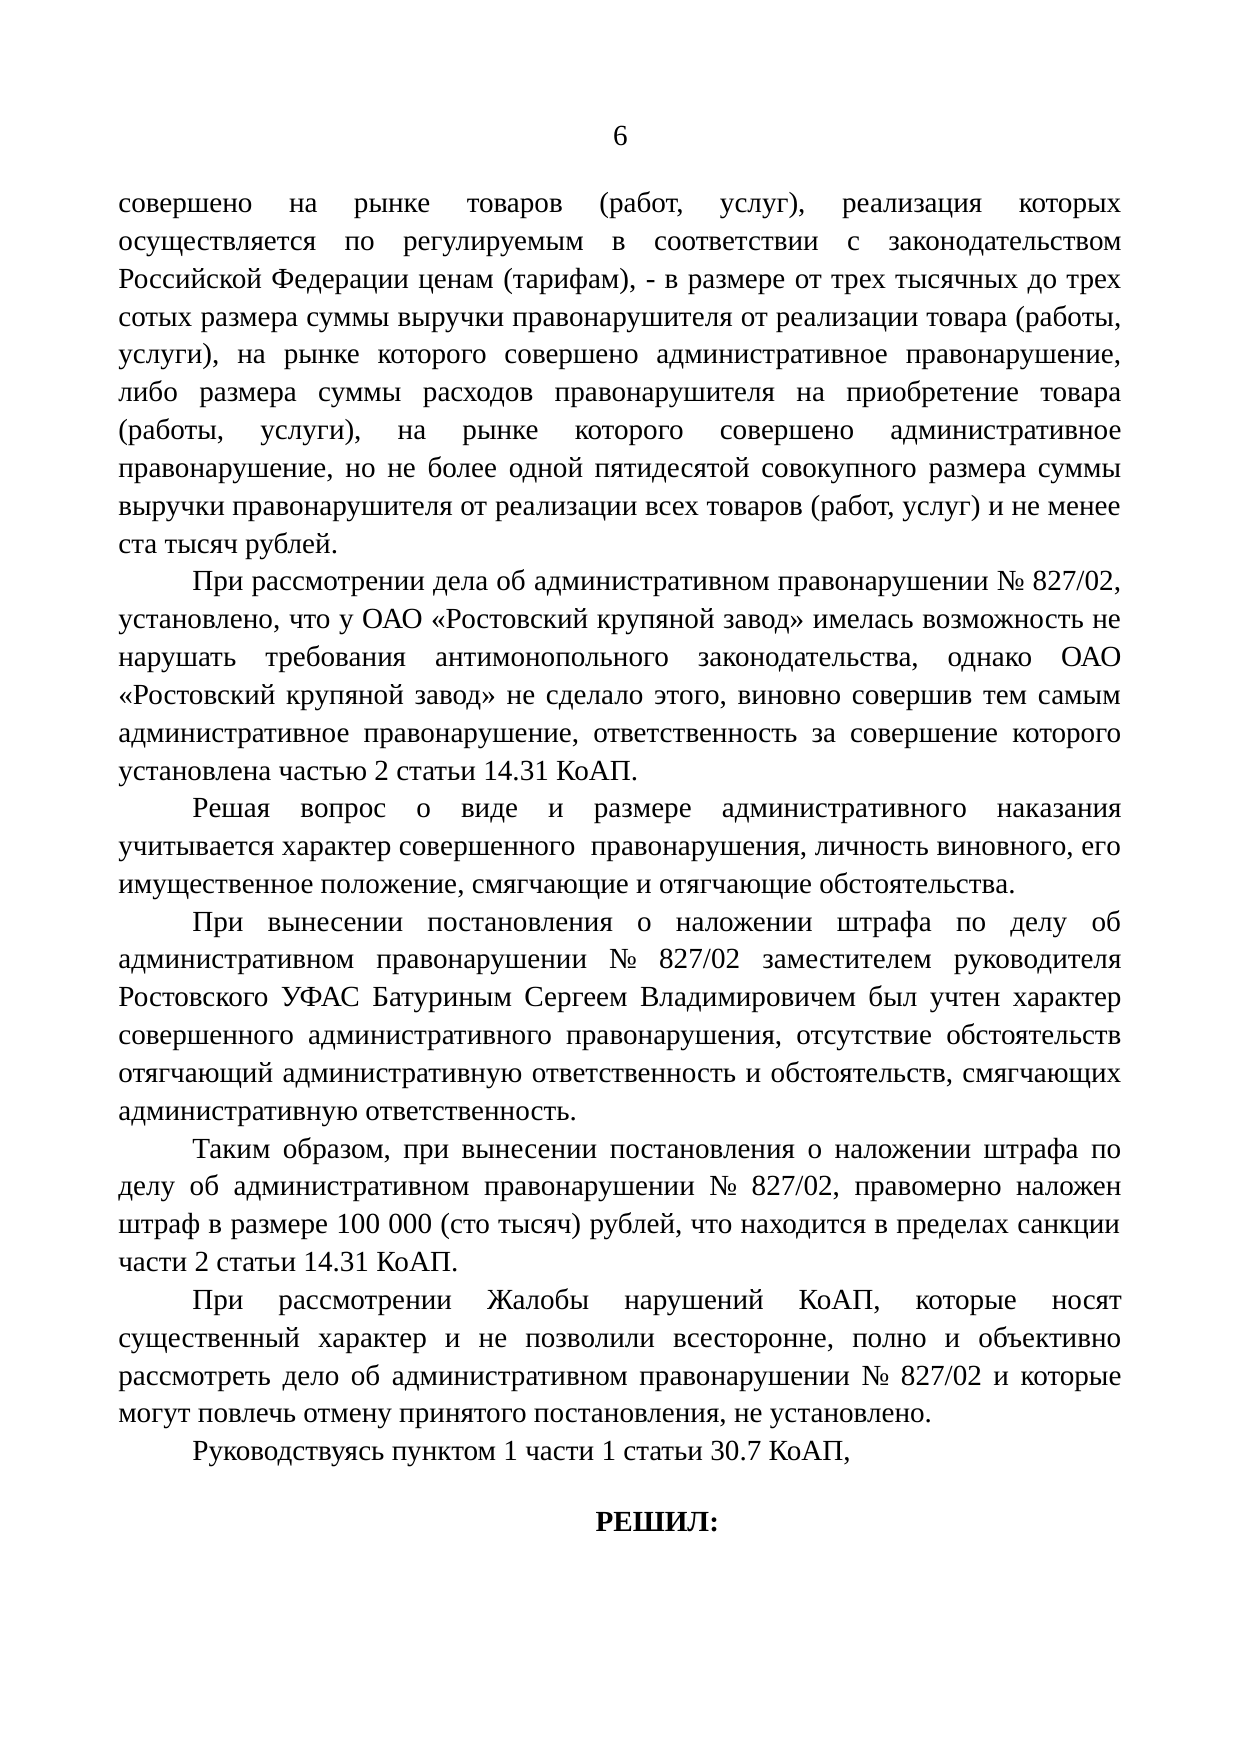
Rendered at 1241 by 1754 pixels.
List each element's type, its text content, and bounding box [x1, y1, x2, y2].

text Решая вопрос о виде и размере административного наказания учитывается характер совершенного правонарушения, личность виновного, его имущественное положение, смягчающие и отягчающие обстоятельства. [118, 786, 1122, 899]
text РЕШИЛ: [118, 1500, 1122, 1538]
text совершено на рынке товаров (работ, услуг), реализация которых осуществляется по регулируемым в соответствии с законодательством Российской Федерации ценам (тарифам), - в размере от трех тысячных до трех сотых размера суммы выручки правонарушителя от реализации товара (работы, услуги), на рынке которого совершено административное правонарушение, либо размера суммы расходов правонарушителя на приобретение товара (работы, услуги), на рынке которого совершено административное правонарушение, но не более одной пятидесятой совокупного размера суммы выручки правонарушителя от реализации всех товаров (работ, услуг) и не менее ста тысяч рублей. [118, 181, 1122, 559]
text При рассмотрении Жалобы нарушений КоАП, которые носят существенный характер и не позволили всесторонне, полно и объективно рассмотреть дело об административном правонарушении № 827/02 и которые могут повлечь отмену принятого постановления, не установлено. [118, 1278, 1122, 1429]
text При вынесении постановления о наложении штрафа по делу об административном правонарушении № 827/02 заместителем руководителя Ростовского УФАС Батуриным Сергеем Владимировичем был учтен характер совершенного административного правонарушения, отсутствие обстоятельств отягчающий административную ответственность и обстоятельств, смягчающих административную ответственность. [118, 899, 1122, 1126]
text Таким образом, при вынесении постановления о наложении штрафа по делу об административном правонарушении № 827/02, правомерно наложен штраф в размере 100 000 (сто тысяч) рублей, что находится в пределах санкции части 2 статьи 14.31 КоАП. [118, 1126, 1122, 1278]
text При рассмотрении дела об административном правонарушении № 827/02, установлено, что у ОАО «Ростовский крупяной завод» имелась возможность не нарушать требования антимонопольного законодательства, однако ОАО «Ростовский крупяной завод» не сделало этого, виновно совершив тем самым административное правонарушение, ответственность за совершение которого установлена частью 2 статьи 14.31 КоАП. [118, 559, 1122, 786]
text Руководствуясь пунктом 1 части 1 статьи 30.7 КоАП, [118, 1429, 1122, 1467]
